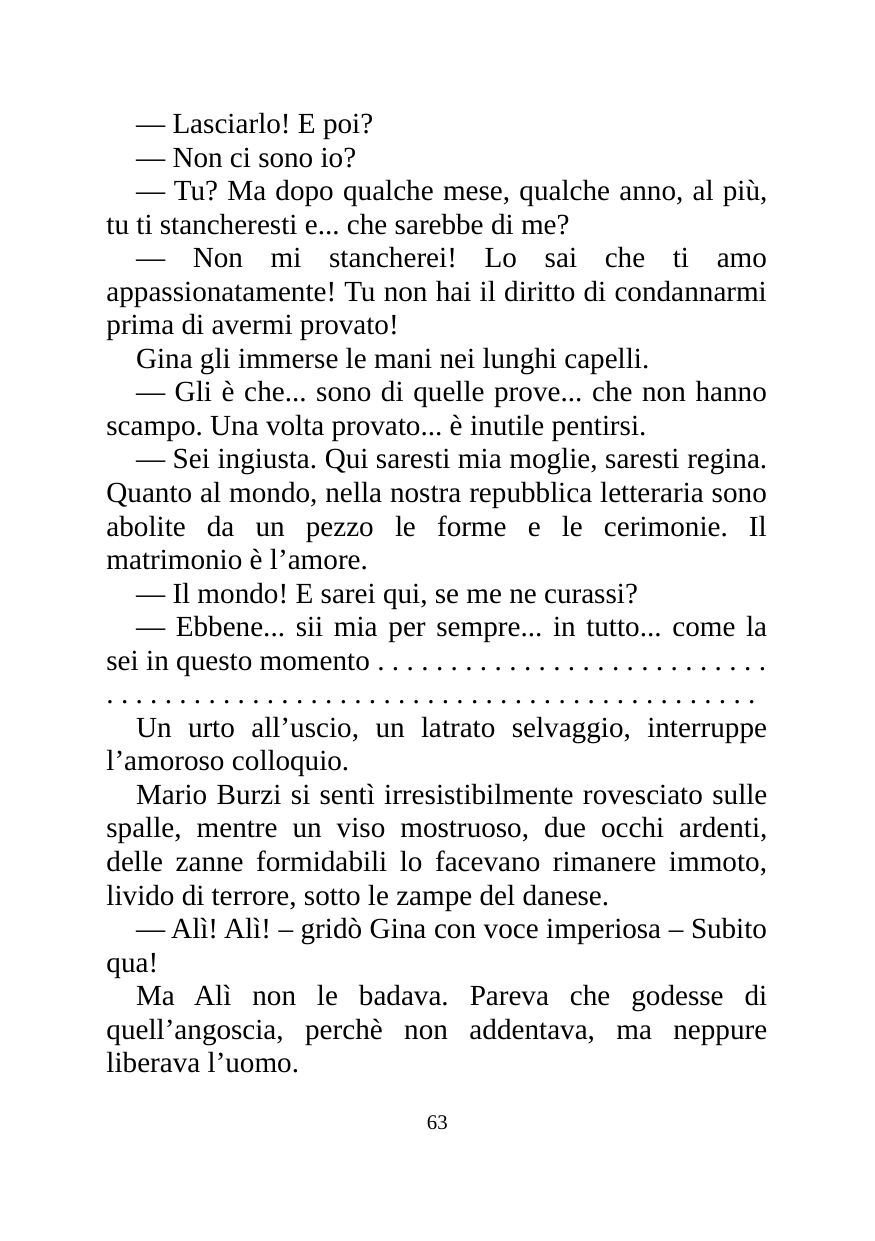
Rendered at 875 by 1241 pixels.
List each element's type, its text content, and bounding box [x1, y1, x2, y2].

text — Non ci sono io? [106, 140, 768, 173]
text — Lasciarlo! E poi? [106, 106, 768, 140]
text Mario Burzi si sentì irresistibilmente rovesciato sulle spalle, mentre un viso mostruoso, due occhi ardenti, delle zanne formidabili lo facevano rimanere immoto, livido di terrore, sotto le zampe del danese. [106, 777, 768, 911]
text — Alì! Alì! – gridò Gina con voce imperiosa – Subito qua! [106, 911, 768, 978]
text — Il mondo! E sarei qui, se me ne curassi? [106, 576, 768, 609]
text — Non mi stancherei! Lo sai che ti amo appassionatamente! Tu non hai il diritto di condannarmi prima di avermi provato! [106, 240, 768, 341]
text — Tu? Ma dopo qualche mese, qualche anno, al più, tu ti stancheresti e... che sarebbe di me? [106, 173, 768, 240]
text Un urto all’uscio, un latrato selvaggio, interruppe l’amoroso colloquio. [106, 710, 768, 777]
text Ma Alì non le badava. Pareva che godesse di quell’angoscia, perchè non addentava, ma neppure liberava l’uomo. [106, 978, 768, 1079]
text Gina gli immerse le mani nei lunghi capelli. [106, 341, 768, 374]
text — Gli è che... sono di quelle prove... che non hanno scampo. Una volta provato... è inutile pentirsi. [106, 374, 768, 442]
text — Ebbene... sii mia per sempre... in tutto... come la sei in questo momento . . . . . . . . . . . . . . . . . . . . . . . . . . . . . . . . . . . . . . . . . . . . . . . . . . . . . . . . . . . . . . . . . . . . . . . . [106, 609, 768, 710]
text — Sei ingiusta. Qui saresti mia moglie, saresti regina. Quanto al mondo, nella nostra repubblica letteraria sono abolite da un pezzo le forme e le cerimonie. Il matrimonio è l’amore. [106, 442, 768, 576]
